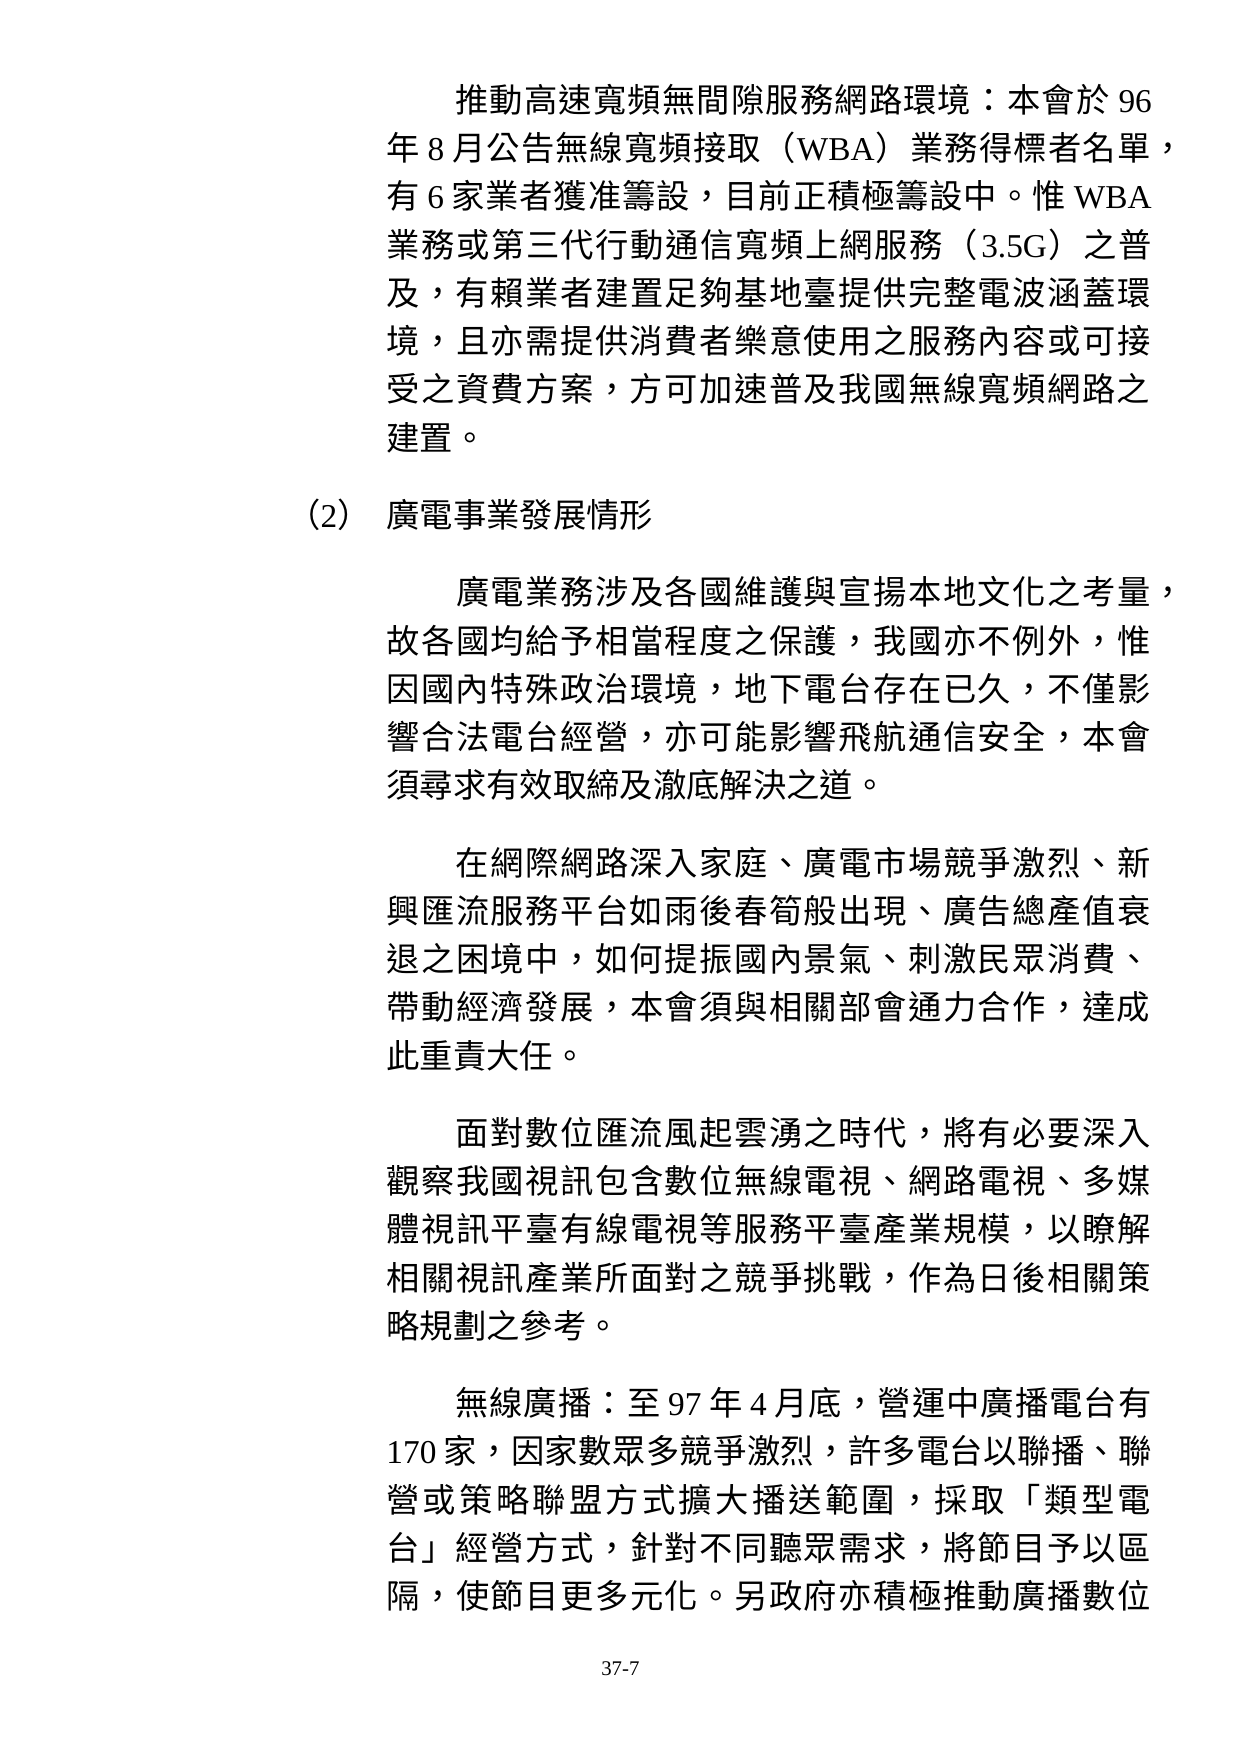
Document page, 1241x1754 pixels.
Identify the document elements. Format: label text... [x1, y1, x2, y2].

text 推動高速寬頻無間隙服務網路環境：本會於96年8月公告無線寬頻接取（WBA）業務得標者名單，有6家業者獲准籌設，目前正積極籌設中。惟WBA業務或第三代行動通信寬頻上網服務（3.5G）之普及，有賴業者建置足夠基地臺提供完整電波涵蓋環境，且亦需提供消費者樂意使用之服務內容或可接受之資費方案，方可加速普及我國無線寬頻網路之建置。 [386, 74, 1152, 459]
text 廣電業務涉及各國維護與宣揚本地文化之考量，故各國均給予相當程度之保護，我國亦不例外，惟因國內特殊政治環境，地下電台存在已久，不僅影響合法電台經營，亦可能影響飛航通信安全，本會須尋求有效取締及澈底解決之道。 [386, 566, 1152, 807]
list 廣電事業發展情形 [287, 489, 1152, 537]
text 面對數位匯流風起雲湧之時代，將有必要深入觀察我國視訊包含數位無線電視、網路電視、多媒體視訊平臺有線電視等服務平臺產業規模，以瞭解相關視訊產業所面對之競爭挑戰，作為日後相關策略規劃之參考。 [386, 1107, 1152, 1348]
text 在網際網路深入家庭、廣電市場競爭激烈、新興匯流服務平台如雨後春筍般出現、廣告總產值衰退之困境中，如何提振國內景氣、刺激民眾消費、帶動經濟發展，本會須與相關部會通力合作，達成此重責大任。 [386, 836, 1152, 1078]
text 無線廣播：至97年4月底，營運中廣播電台有170家，因家數眾多競爭激烈，許多電台以聯播、聯營或策略聯盟方式擴大播送範圍，採取「類型電台」經營方式，針對不同聽眾需求，將節目予以區隔，使節目更多元化。另政府亦積極推動廣播數位 [386, 1377, 1152, 1618]
